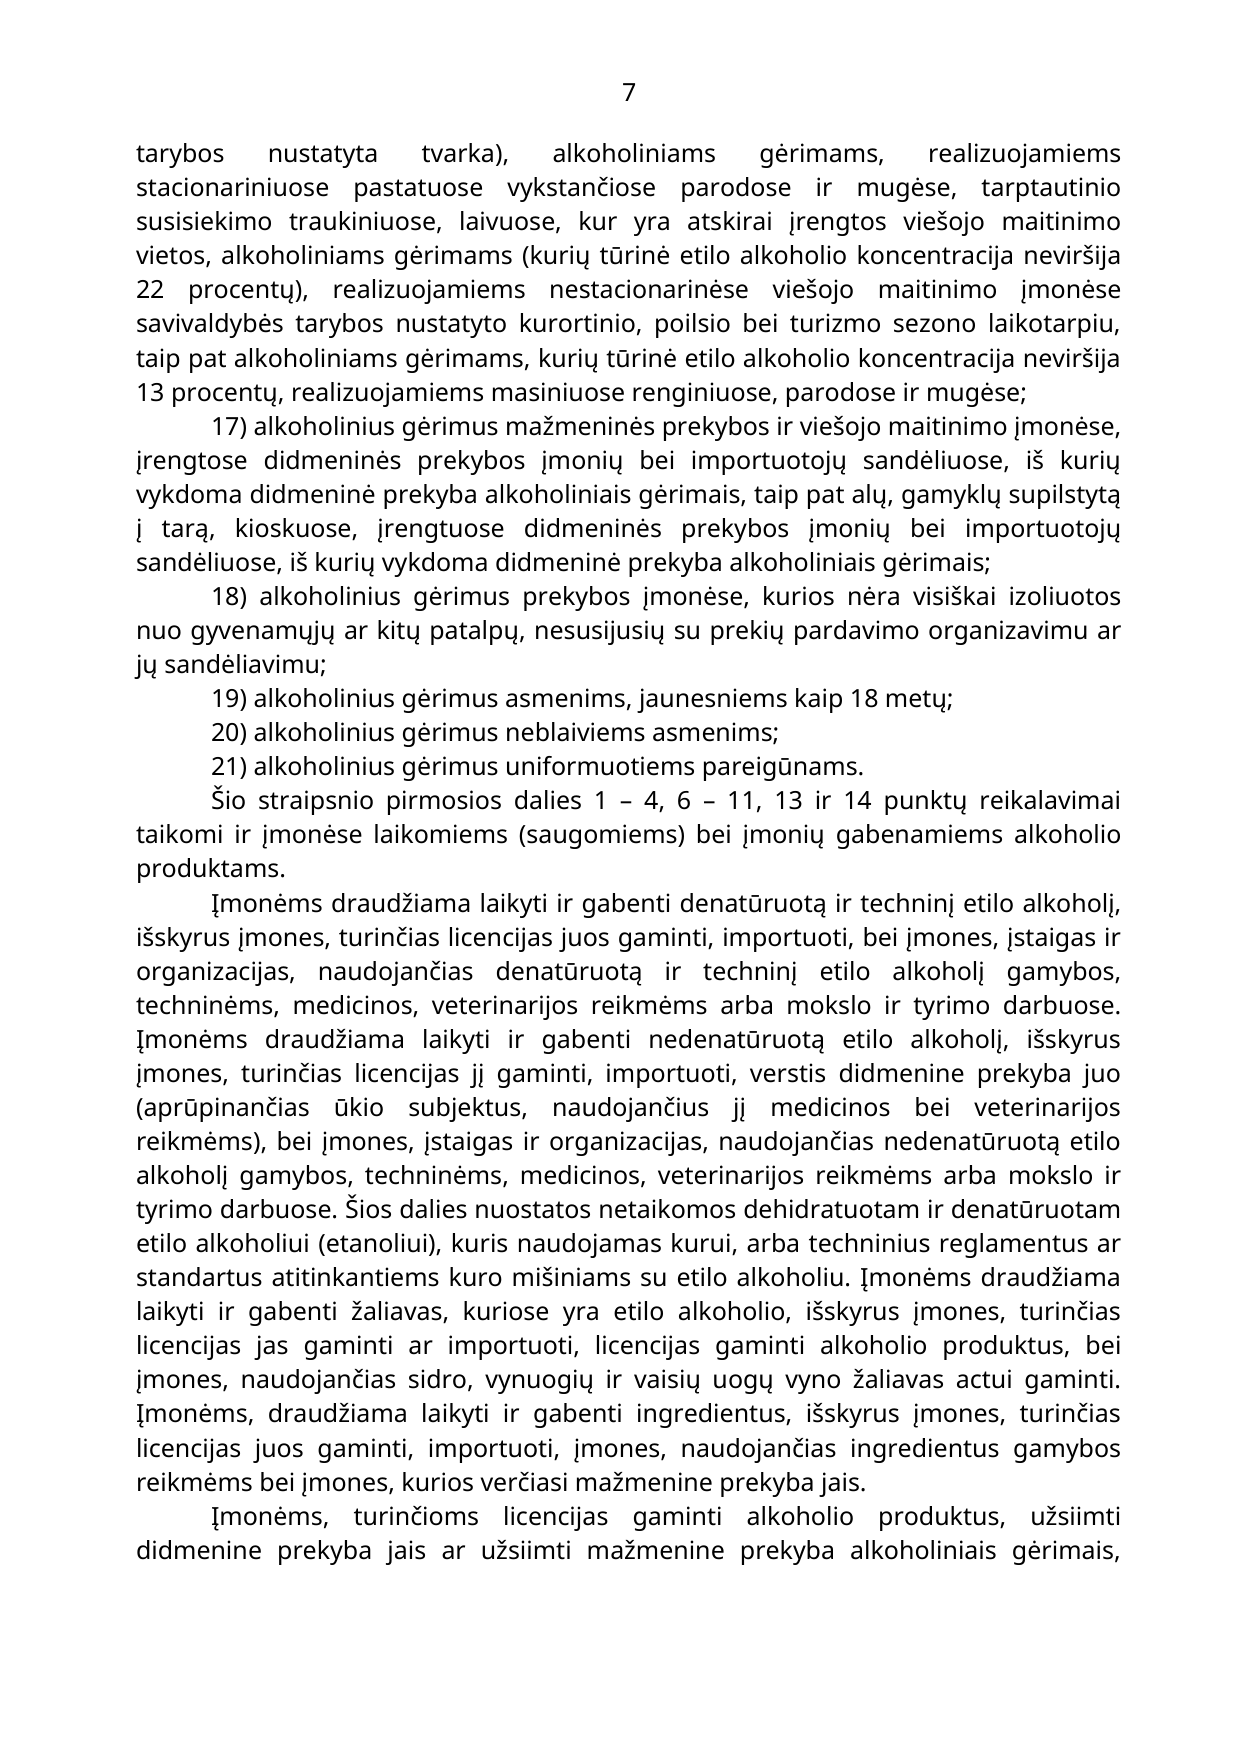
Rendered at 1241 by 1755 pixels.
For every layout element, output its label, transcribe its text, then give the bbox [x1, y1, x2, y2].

text 18) alkoholinius gėrimus prekybos įmonėse, kurios nėra visiškai izoliuotos nuo gyvenamųjų ar kitų patalpų, nesusijusių su prekių pardavimo organizavimu ar jų sandėliavimu; [136, 579, 1122, 681]
text Šio straipsnio pirmosios dalies 1 – 4, 6 – 11, 13 ir 14 punktų reikalavimai taikomi ir įmonėse laikomiems (saugomiems) bei įmonių gabenamiems alkoholio produktams. [136, 783, 1122, 885]
text 19) alkoholinius gėrimus asmenims, jaunesniems kaip 18 metų; [136, 681, 1122, 715]
text Įmonėms draudžiama laikyti ir gabenti denatūruotą ir techninį etilo alkoholį, išskyrus įmones, turinčias licencijas juos gaminti, importuoti, bei įmones, įstaigas ir organizacijas, naudojančias denatūruotą ir techninį etilo alkoholį gamybos, techninėms, medicinos, veterinarijos reikmėms arba mokslo ir tyrimo darbuose. Įmonėms draudžiama laikyti ir gabenti nedenatūruotą etilo alkoholį, išskyrus įmones, turinčias licencijas jį gaminti, importuoti, verstis didmenine prekyba juo (aprūpinančias ūkio subjektus, naudojančius jį medicinos bei veterinarijos reikmėms), bei įmones, įstaigas ir organizacijas, naudojančias nedenatūruotą etilo alkoholį gamybos, techninėms, medicinos, veterinarijos reikmėms arba mokslo ir tyrimo darbuose. Šios dalies nuostatos netaikomos dehidratuotam ir denatūruotam etilo alkoholiui (etanoliui), kuris naudojamas kurui, arba techninius reglamentus ar standartus atitinkantiems kuro mišiniams su etilo alkoholiu. Įmonėms draudžiama laikyti ir gabenti žaliavas, kuriose yra etilo alkoholio, išskyrus įmones, turinčias licencijas jas gaminti ar importuoti, licencijas gaminti alkoholio produktus, bei įmones, naudojančias sidro, vynuogių ir vaisių uogų vyno žaliavas actui gaminti. Įmonėms, draudžiama laikyti ir gabenti ingredientus, išskyrus įmones, turinčias licencijas juos gaminti, importuoti, įmones, naudojančias ingredientus gamybos reikmėms bei įmones, kurios verčiasi mažmenine prekyba jais. [136, 885, 1122, 1498]
text 20) alkoholinius gėrimus neblaiviems asmenims; [136, 715, 1122, 749]
text Įmonėms, turinčioms licencijas gaminti alkoholio produktus, užsiimti didmenine prekyba jais ar užsiimti mažmenine prekyba alkoholiniais gėrimais, [136, 1498, 1122, 1566]
text tarybos nustatyta tvarka), alkoholiniams gėrimams, realizuojamiems stacionariniuose pastatuose vykstančiose parodose ir mugėse, tarptautinio susisiekimo traukiniuose, laivuose, kur yra atskirai įrengtos viešojo maitinimo vietos, alkoholiniams gėrimams (kurių tūrinė etilo alkoholio koncentracija neviršija 22 procentų), realizuojamiems nestacionarinėse viešojo maitinimo įmonėse savivaldybės tarybos nustatyto kurortinio, poilsio bei turizmo sezono laikotarpiu, taip pat alkoholiniams gėrimams, kurių tūrinė etilo alkoholio koncentracija neviršija 13 procentų, realizuojamiems masiniuose renginiuose, parodose ir mugėse; [136, 136, 1122, 408]
text 17) alkoholinius gėrimus mažmeninės prekybos ir viešojo maitinimo įmonėse, įrengtose didmeninės prekybos įmonių bei importuotojų sandėliuose, iš kurių vykdoma didmeninė prekyba alkoholiniais gėrimais, taip pat alų, gamyklų supilstytą į tarą, kioskuose, įrengtuose didmeninės prekybos įmonių bei importuotojų sandėliuose, iš kurių vykdoma didmeninė prekyba alkoholiniais gėrimais; [136, 408, 1122, 579]
text 21) alkoholinius gėrimus uniformuotiems pareigūnams. [136, 749, 1122, 783]
